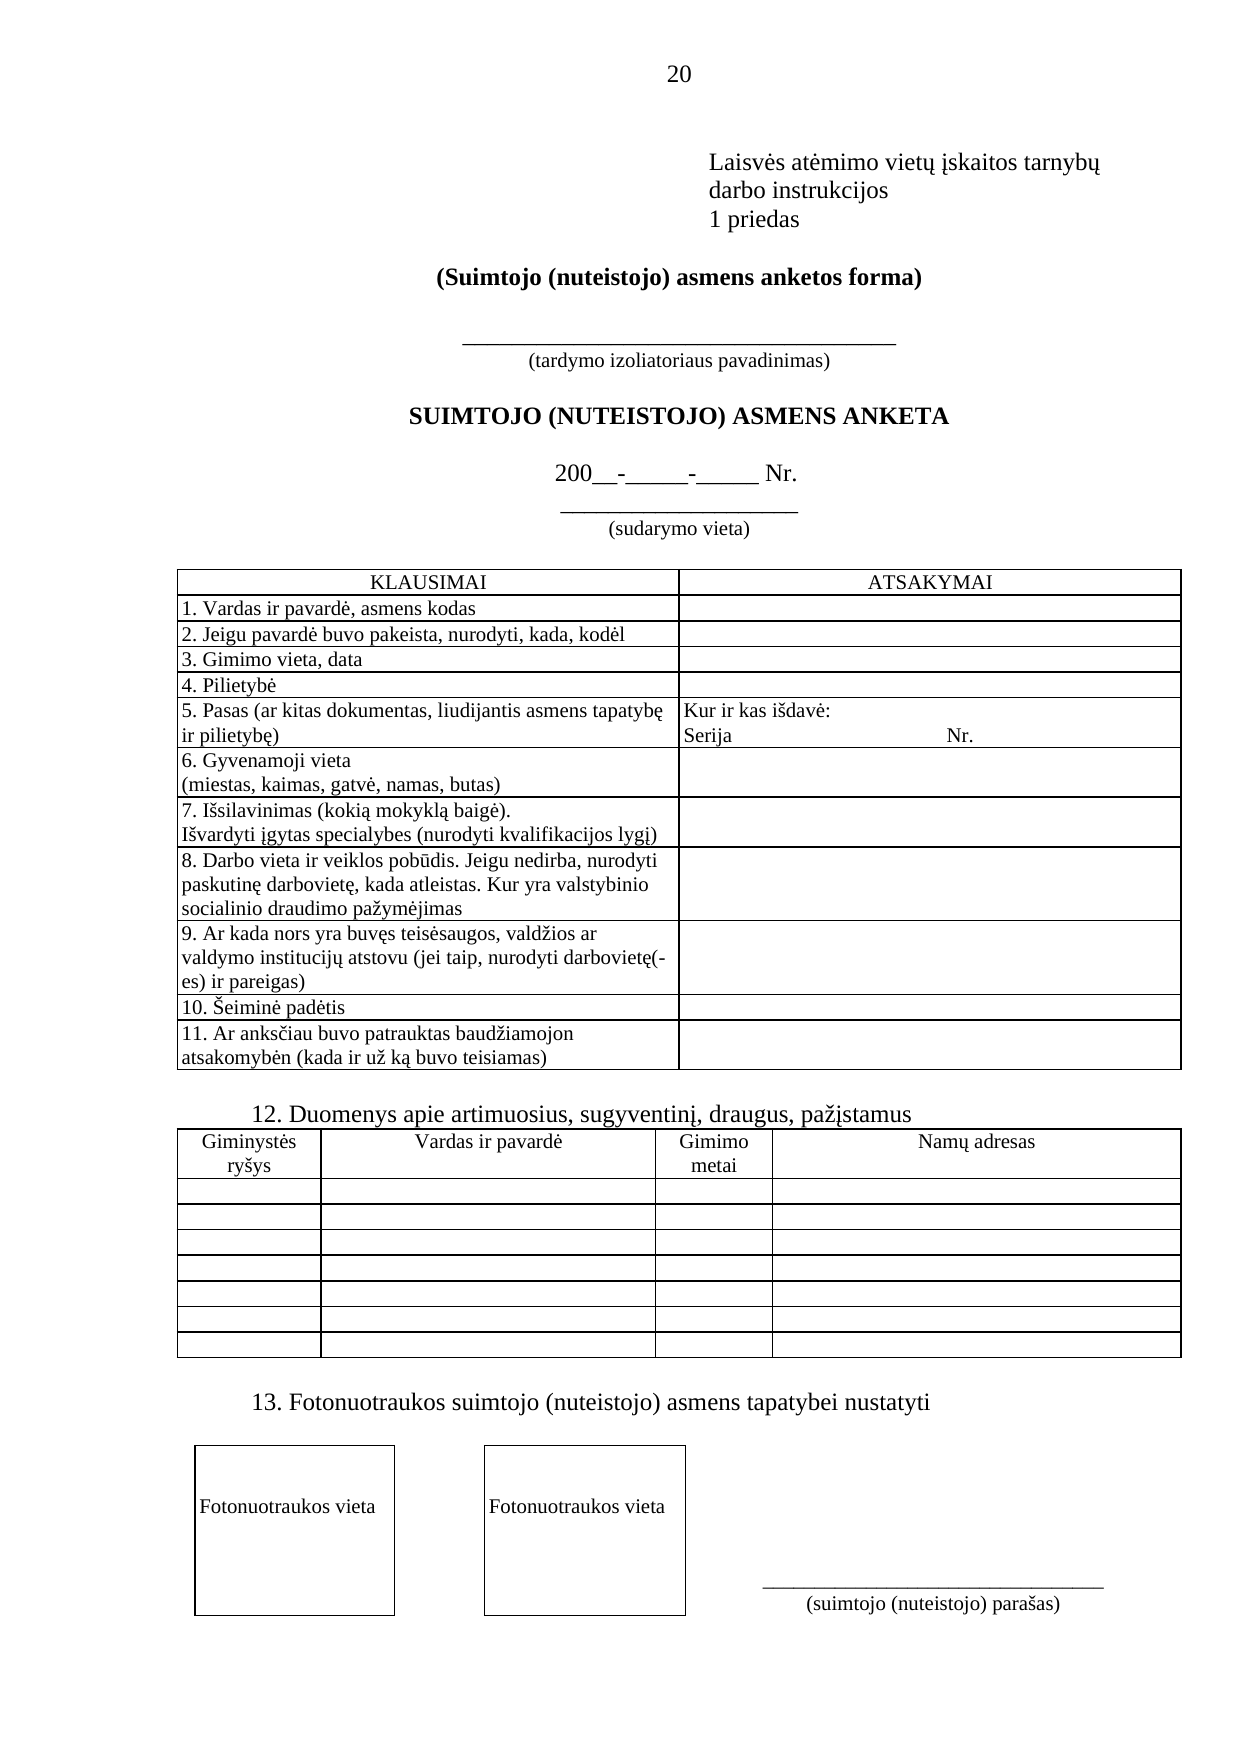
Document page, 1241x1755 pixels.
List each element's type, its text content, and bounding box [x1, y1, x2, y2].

table_header KLAUSIMAI [178, 570, 678, 594]
table_header Fotonuotraukos vieta [485, 1446, 685, 1615]
table_cell [656, 1256, 772, 1280]
table_cell [656, 1179, 772, 1203]
table_cell [178, 1256, 320, 1280]
table_header (suimtojo (nuteistojo) parašas) [686, 1445, 1181, 1615]
table_cell [773, 1307, 1180, 1331]
text 1 priedas [177, 204, 1181, 233]
text darbo instrukcijos [177, 176, 1181, 204]
table_cell [680, 798, 1180, 846]
text Laisvės atėmimo vietų įskaitos tarnybų [177, 147, 1181, 176]
table_cell [178, 1333, 320, 1357]
table_header Fotonuotraukos vieta [196, 1446, 394, 1615]
table_cell [178, 1205, 320, 1229]
table_header Gimimo metai [656, 1130, 772, 1177]
table_cell 10. Šeiminė padėtis [178, 995, 678, 1019]
table_cell 9. Ar kada nors yra buvęs teisėsaugos, valdžios ar valdymo institucijų atstovu (jei taip, nurodyti darbovietę(-es) ir pareigas) [178, 921, 678, 993]
table_cell [680, 848, 1180, 920]
table_cell [322, 1179, 655, 1203]
text (Suimtojo (nuteistojo) asmens anketos forma) [177, 262, 1181, 291]
text 12. Duomenys apie artimuosius, sugyventinį, draugus, pažįstamus [177, 1099, 1181, 1128]
table_cell 6. Gyvenamoji vieta (miestas, kaimas, gatvė, namas, butas) [178, 748, 678, 796]
table_header [395, 1445, 484, 1615]
table_cell [680, 1021, 1180, 1069]
table_cell [322, 1282, 655, 1306]
text (tardymo izoliatoriaus pavadinimas) [177, 348, 1181, 372]
text (sudarymo vieta) [177, 516, 1181, 540]
table_cell [680, 995, 1180, 1019]
table_cell 3. Gimimo vieta, data [178, 647, 678, 671]
table_cell [680, 647, 1180, 671]
table_cell [322, 1256, 655, 1280]
table_cell [322, 1307, 655, 1331]
table_cell [680, 596, 1180, 620]
table_cell [322, 1205, 655, 1229]
table_cell [656, 1230, 772, 1254]
table_cell 2. Jeigu pavardė buvo pakeista, nurodyti, kada, kodėl [178, 622, 678, 646]
table_cell [680, 748, 1180, 796]
table_cell 4. Pilietybė [178, 673, 678, 697]
table_cell [656, 1333, 772, 1357]
table_cell [773, 1205, 1180, 1229]
table_cell [656, 1205, 772, 1229]
table_cell [178, 1179, 320, 1203]
text SUIMTOJO (NUTEISTOJO) ASMENS ANKETA [177, 401, 1181, 430]
table_cell 1. Vardas ir pavardė, asmens kodas [178, 596, 678, 620]
table_cell [680, 622, 1180, 646]
table_header Giminystės ryšys [178, 1130, 320, 1177]
table_header Namų adresas [773, 1130, 1180, 1177]
text 200__-_____-_____ Nr. [177, 458, 1181, 487]
table_cell [773, 1179, 1180, 1203]
table_cell 11. Ar anksčiau buvo patrauktas baudžiamojon atsakomybėn (kada ir už ką buvo teisiamas) [178, 1021, 678, 1069]
table_cell [322, 1230, 655, 1254]
table_cell [773, 1282, 1180, 1306]
table_cell [322, 1333, 655, 1357]
text 13. Fotonuotraukos suimtojo (nuteistojo) asmens tapatybei nustatyti [177, 1387, 1181, 1416]
table_cell [680, 921, 1180, 993]
table_header [177, 1445, 194, 1615]
table_cell [656, 1307, 772, 1331]
table_cell [178, 1307, 320, 1331]
table_cell 8. Darbo vieta ir veiklos pobūdis. Jeigu nedirba, nurodyti paskutinę darbovietę, kada atleistas. Kur yra valstybinio socialinio draudimo pažymėjimas [178, 848, 678, 920]
table_cell [656, 1282, 772, 1306]
table_cell [773, 1256, 1180, 1280]
table_cell Kur ir kas išdavė: Serija Nr. [680, 698, 1180, 747]
table_cell [178, 1282, 320, 1306]
table_cell 7. Išsilavinimas (kokią mokyklą baigė). Išvardyti įgytas specialybes (nurodyti kvalifikacijos lygį) [178, 798, 678, 846]
table_cell [178, 1230, 320, 1254]
table_cell [680, 673, 1180, 697]
table_header Vardas ir pavardė [322, 1130, 655, 1177]
table_cell [773, 1333, 1180, 1357]
table_cell [773, 1230, 1180, 1254]
table_header ATSAKYMAI [680, 570, 1180, 594]
table_cell 5. Pasas (ar kitas dokumentas, liudijantis asmens tapatybę ir pilietybę) [178, 698, 678, 747]
